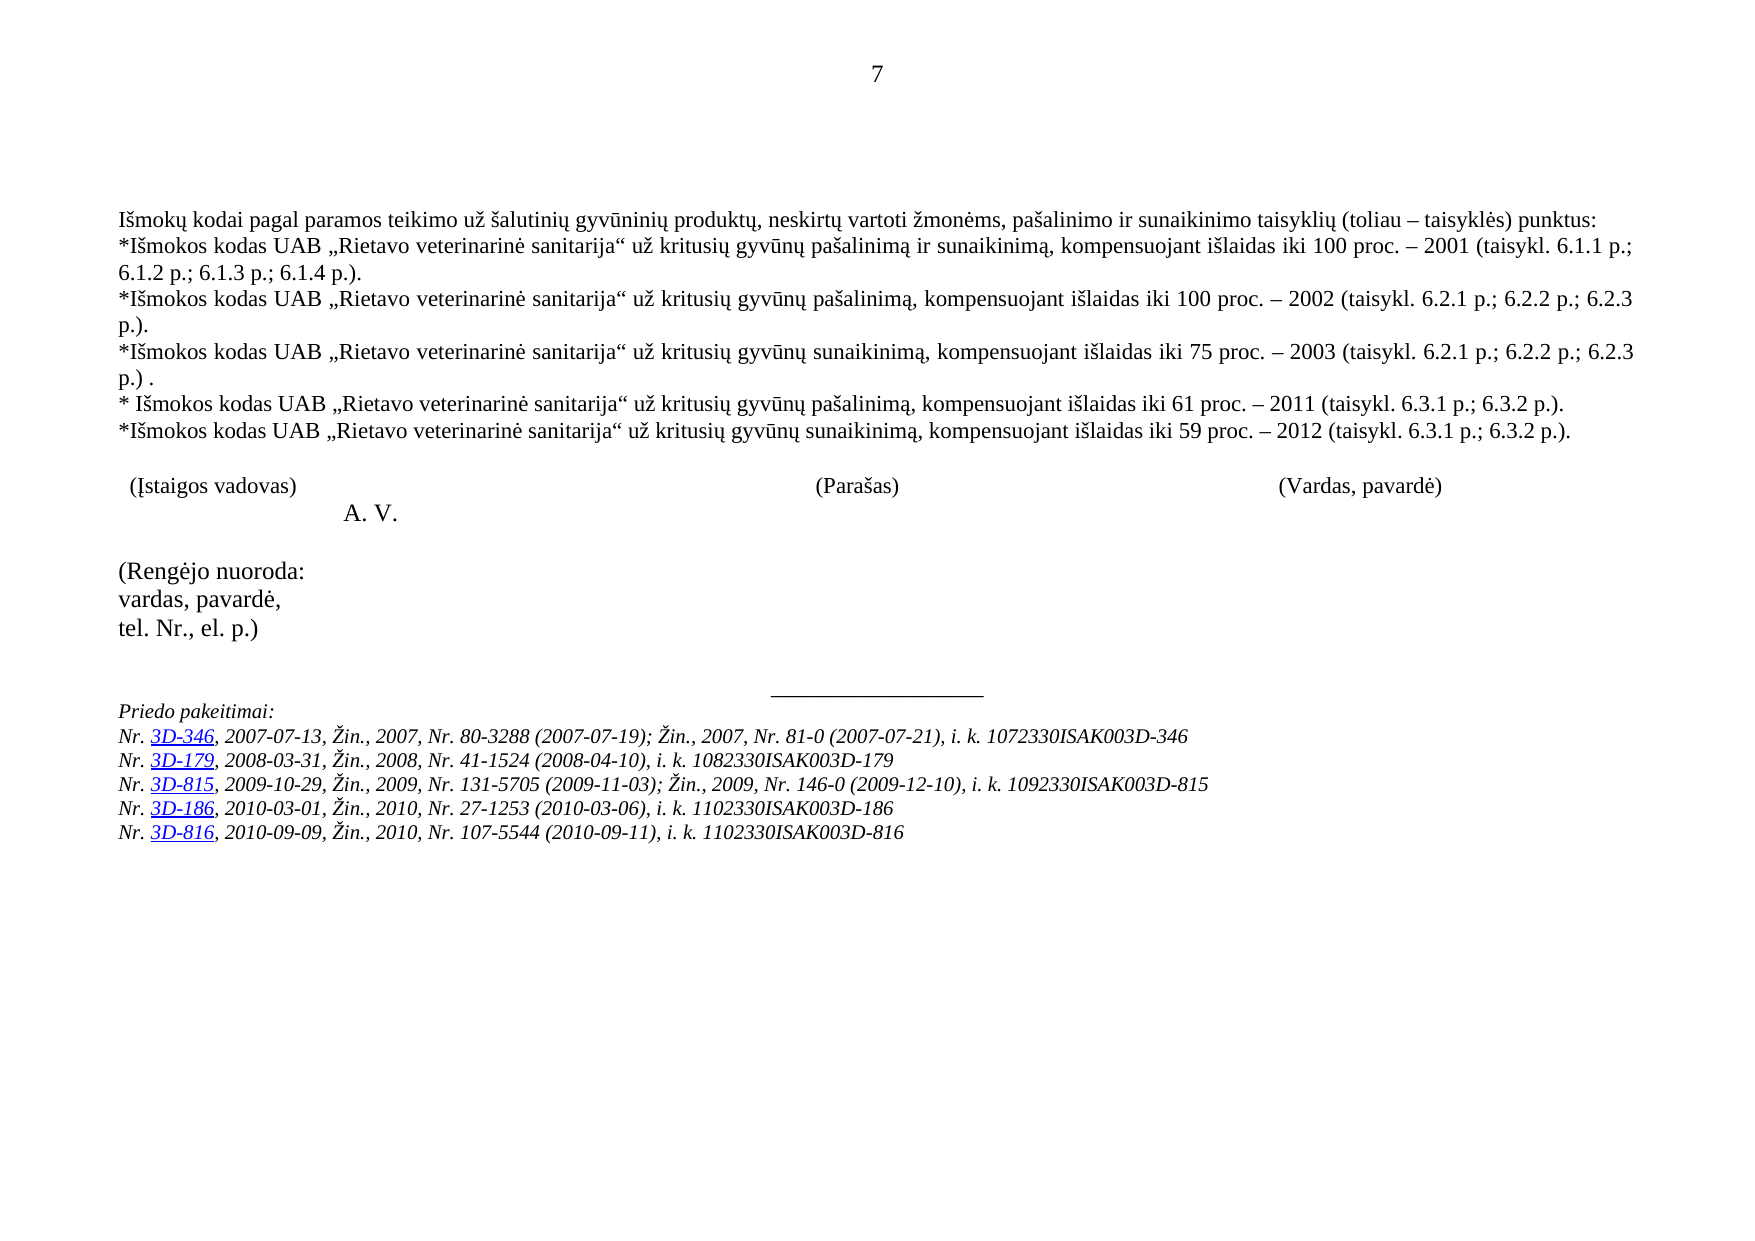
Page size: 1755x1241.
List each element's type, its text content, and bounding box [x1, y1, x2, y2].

table_header (Vardas, pavardė) [1073, 472, 1653, 498]
text Išmokų kodai pagal paramos teikimo už šalutinių gyvūninių produktų, neskirtų vartoti žmonėms, pašalinimo ir sunaikinimo taisyklių (toliau – taisyklės) punktus: [118, 206, 1636, 232]
text * Išmokos kodas UAB „Rietavo veterinarinė sanitarija“ už kritusių gyvūnų pašalinimą, kompensuojant išlaidas iki 61 proc. – 2011 (taisykl. 6.3.1 p.; 6.3.2 p.). [118, 390, 1636, 417]
text *Išmokos kodas UAB „Rietavo veterinarinė sanitarija“ už kritusių gyvūnų sunaikinimą, kompensuojant išlaidas iki 59 proc. – 2012 (taisykl. 6.3.1 p.; 6.3.2 p.). [118, 417, 1636, 443]
text tel. Nr., el. p.) [118, 613, 1636, 642]
text Nr. 3D-186, 2010-03-01, Žin., 2010, Nr. 27-1253 (2010-03-06), i. k. 1102330ISAK003D-186 [118, 796, 1636, 820]
table_header (Įstaigos vadovas) [118, 472, 642, 498]
text A. V. [118, 498, 1636, 527]
text Nr. 3D-179, 2008-03-31, Žin., 2008, Nr. 41-1524 (2008-04-10), i. k. 1082330ISAK003D-179 [118, 748, 1636, 772]
text Nr. 3D-815, 2009-10-29, Žin., 2009, Nr. 131-5705 (2009-11-03); Žin., 2009, Nr. 146-0 (2009-12-10), i. k. 1092330ISAK003D-815 [118, 772, 1636, 796]
text Priedo pakeitimai: [118, 699, 1636, 723]
text Nr. 3D-816, 2010-09-09, Žin., 2010, Nr. 107-5544 (2010-09-11), i. k. 1102330ISAK003D-816 [118, 820, 1636, 844]
text *Išmokos kodas UAB „Rietavo veterinarinė sanitarija“ už kritusių gyvūnų sunaikinimą, kompensuojant išlaidas iki 75 proc. – 2003 (taisykl. 6.2.1 p.; 6.2.2 p.; 6.2.3 p.) . [118, 338, 1636, 390]
text (Rengėjo nuoroda: [118, 556, 1636, 584]
table_header (Parašas) [642, 472, 1073, 498]
text _________________ [118, 671, 1636, 699]
text *Išmokos kodas UAB „Rietavo veterinarinė sanitarija“ už kritusių gyvūnų pašalinimą ir sunaikinimą, kompensuojant išlaidas iki 100 proc. – 2001 (taisykl. 6.1.1 p.; 6.1.2 p.; 6.1.3 p.; 6.1.4 p.). [118, 232, 1636, 285]
text Nr. 3D-346, 2007-07-13, Žin., 2007, Nr. 80-3288 (2007-07-19); Žin., 2007, Nr. 81-0 (2007-07-21), i. k. 1072330ISAK003D-346 [118, 723, 1636, 748]
text vardas, pavardė, [118, 584, 1636, 613]
text *Išmokos kodas UAB „Rietavo veterinarinė sanitarija“ už kritusių gyvūnų pašalinimą, kompensuojant išlaidas iki 100 proc. – 2002 (taisykl. 6.2.1 p.; 6.2.2 p.; 6.2.3 p.). [118, 285, 1636, 338]
